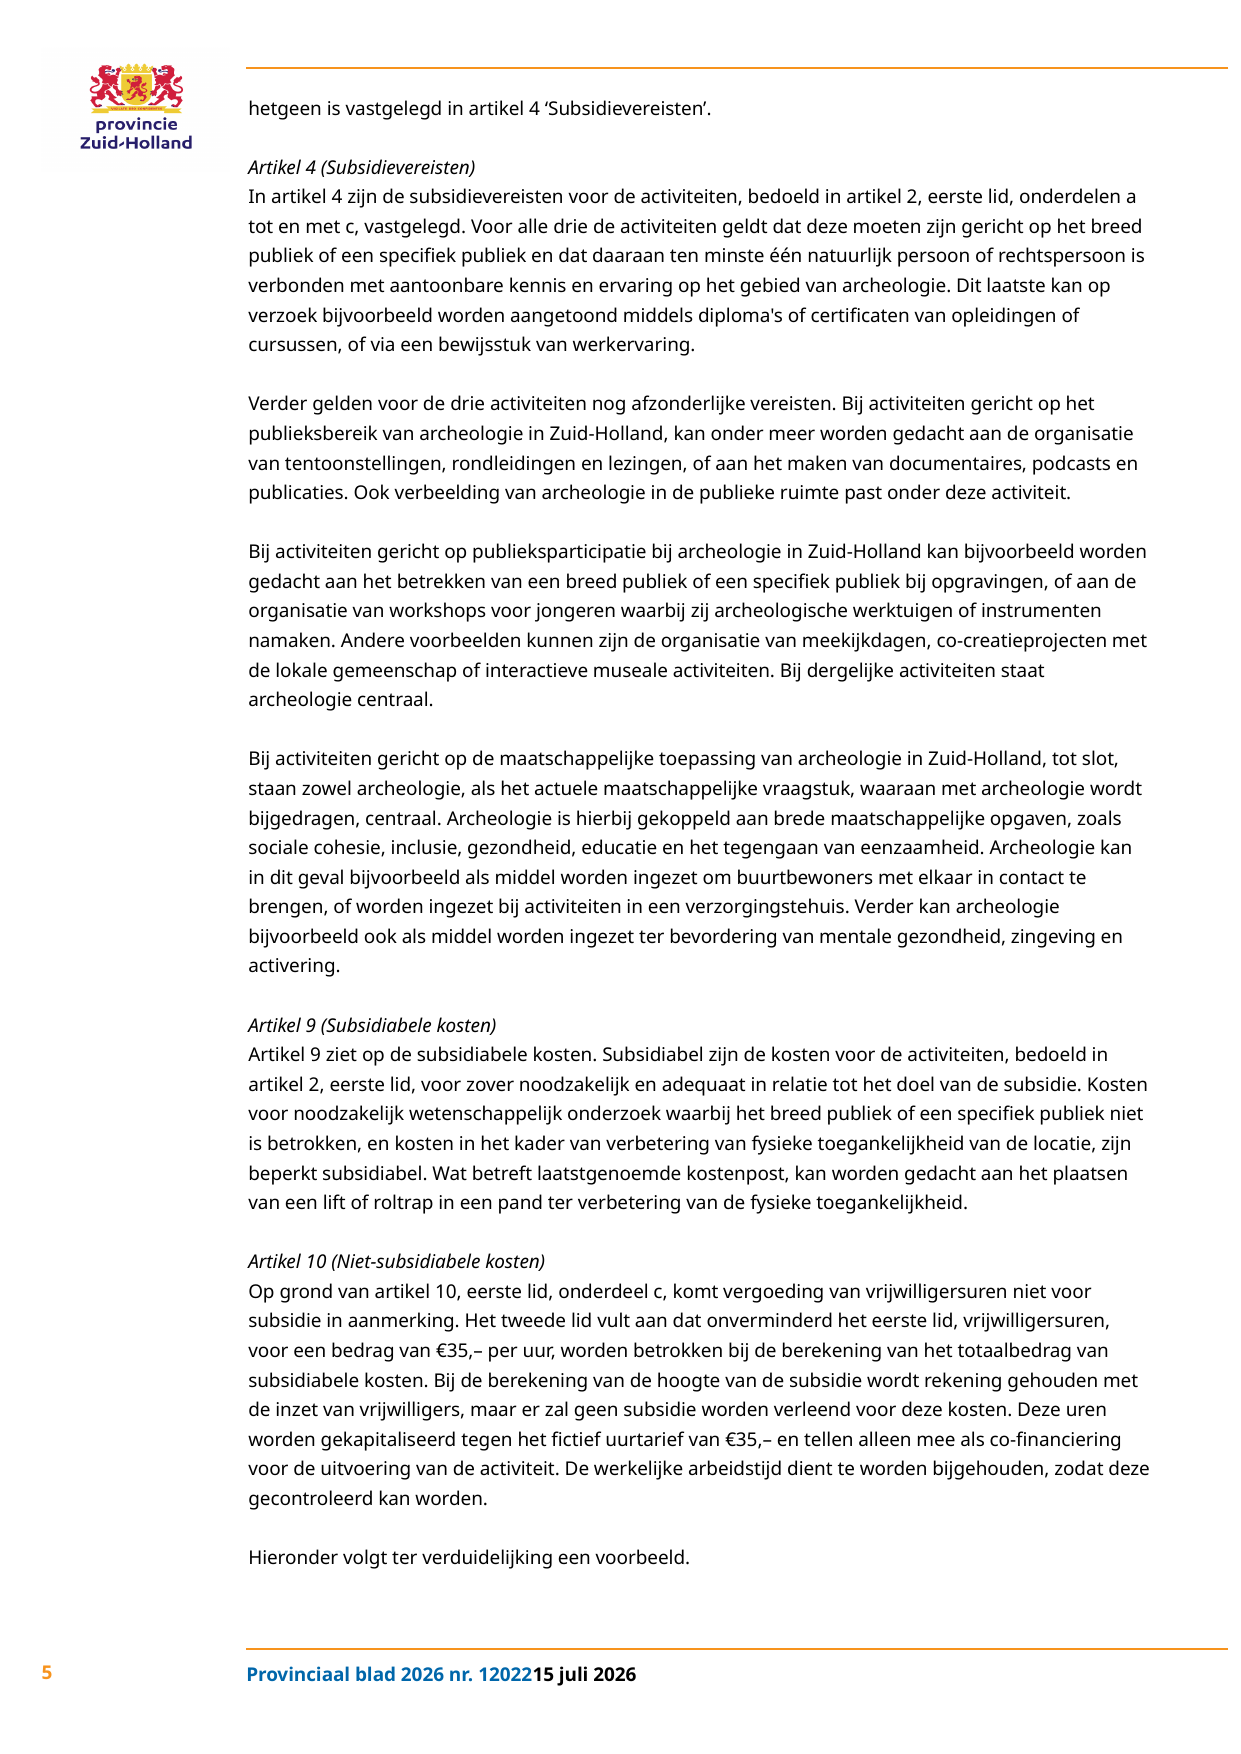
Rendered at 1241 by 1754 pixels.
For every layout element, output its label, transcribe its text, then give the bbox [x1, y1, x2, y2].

text Hieronder volgt ter verduidelijking een voorbeeld. [248, 1544, 1152, 1570]
text Op grond van artikel 10, eerste lid, onderdeel c, komt vergoeding van vrijwilligersuren niet voor subsidie in aanmerking. Het tweede lid vult aan dat onverminderd het eerste lid, vrijwilligersuren, voor een bedrag van €35,– per uur, worden betrokken bij de berekening van het totaalbedrag van subsidiabele kosten. Bij de berekening van de hoogte van de subsidie wordt rekening gehouden met de inzet van vrijwilligers, maar er zal geen subsidie worden verleend voor deze kosten. Deze uren worden gekapitaliseerd tegen het fictief uurtarief van €35,– en tellen alleen mee als co-financiering voor de uitvoering van de activiteit. De werkelijke arbeidstijd dient te worden bijgehouden, zodat deze gecontroleerd kan worden. [248, 1278, 1152, 1511]
text Bij activiteiten gericht op publieksparticipatie bij archeologie in Zuid-Holland kan bijvoorbeeld worden gedacht aan het betrekken van een breed publiek of een specifiek publiek bij opgravingen, of aan de organisatie van workshops voor jongeren waarbij zij archeologische werktuigen of instrumenten namaken. Andere voorbeelden kunnen zijn de organisatie van meekijkdagen, co-creatieprojecten met de lokale gemeenschap of interactieve museale activiteiten. Bij dergelijke activiteiten staat archeologie centraal. [248, 538, 1152, 712]
text hetgeen is vastgelegd in artikel 4 ‘Subsidievereisten’. [248, 95, 1152, 121]
text Verder gelden voor de drie activiteiten nog afzonderlijke vereisten. Bij activiteiten gericht op het publieksbereik van archeologie in Zuid-Holland, kan onder meer worden gedacht aan de organisatie van tentoonstellingen, rondleidingen en lezingen, of aan het maken van documentaires, podcasts en publicaties. Ook verbeelding van archeologie in de publieke ruimte past onder deze activiteit. [248, 391, 1152, 505]
text In artikel 4 zijn de subsidievereisten voor de activiteiten, bedoeld in artikel 2, eerste lid, onderdelen a tot en met c, vastgelegd. Voor alle drie de activiteiten geldt dat deze moeten zijn gericht op het breed publiek of een specifiek publiek en dat daaraan ten minste één natuurlijk persoon of rechtspersoon is verbonden met aantoonbare kennis en ervaring op het gebied van archeologie. Dit laatste kan op verzoek bijvoorbeeld worden aangetoond middels diploma's of certificaten van opleidingen of cursussen, of via een bewijsstuk van werkervaring. [248, 183, 1152, 357]
text Artikel 9 (Subsidiabele kosten) [248, 1012, 1152, 1038]
text Bij activiteiten gericht op de maatschappelijke toepassing van archeologie in Zuid-Holland, tot slot, staan zowel archeologie, als het actuele maatschappelijke vraagstuk, waaraan met archeologie wordt bijgedragen, centraal. Archeologie is hierbij gekoppeld aan brede maatschappelijke opgaven, zoals sociale cohesie, inclusie, gezondheid, educatie en het tegengaan van eenzaamheid. Archeologie kan in dit geval bijvoorbeeld als middel worden ingezet om buurtbewoners met elkaar in contact te brengen, of worden ingezet bij activiteiten in een verzorgingstehuis. Verder kan archeologie bijvoorbeeld ook als middel worden ingezet ter bevordering van mentale gezondheid, zingeving en activering. [248, 746, 1152, 978]
text Artikel 10 (Niet-subsidiabele kosten) [248, 1248, 1152, 1274]
text Artikel 4 (Subsidievereisten) [248, 154, 1152, 180]
text Artikel 9 ziet op de subsidiabele kosten. Subsidiabel zijn de kosten voor de activiteiten, bedoeld in artikel 2, eerste lid, voor zover noodzakelijk en adequaat in relatie tot het doel van de subsidie. Kosten voor noodzakelijk wetenschappelijk onderzoek waarbij het breed publiek of een specifiek publiek niet is betrokken, en kosten in het kader van verbetering van fysieke toegankelijkheid van de locatie, zijn beperkt subsidiabel. Wat betreft laatstgenoemde kostenpost, kan worden gedacht aan het plaatsen van een lift of roltrap in een pand ter verbetering van de fysieke toegankelijkheid. [248, 1041, 1152, 1215]
picture [41, 47, 231, 172]
